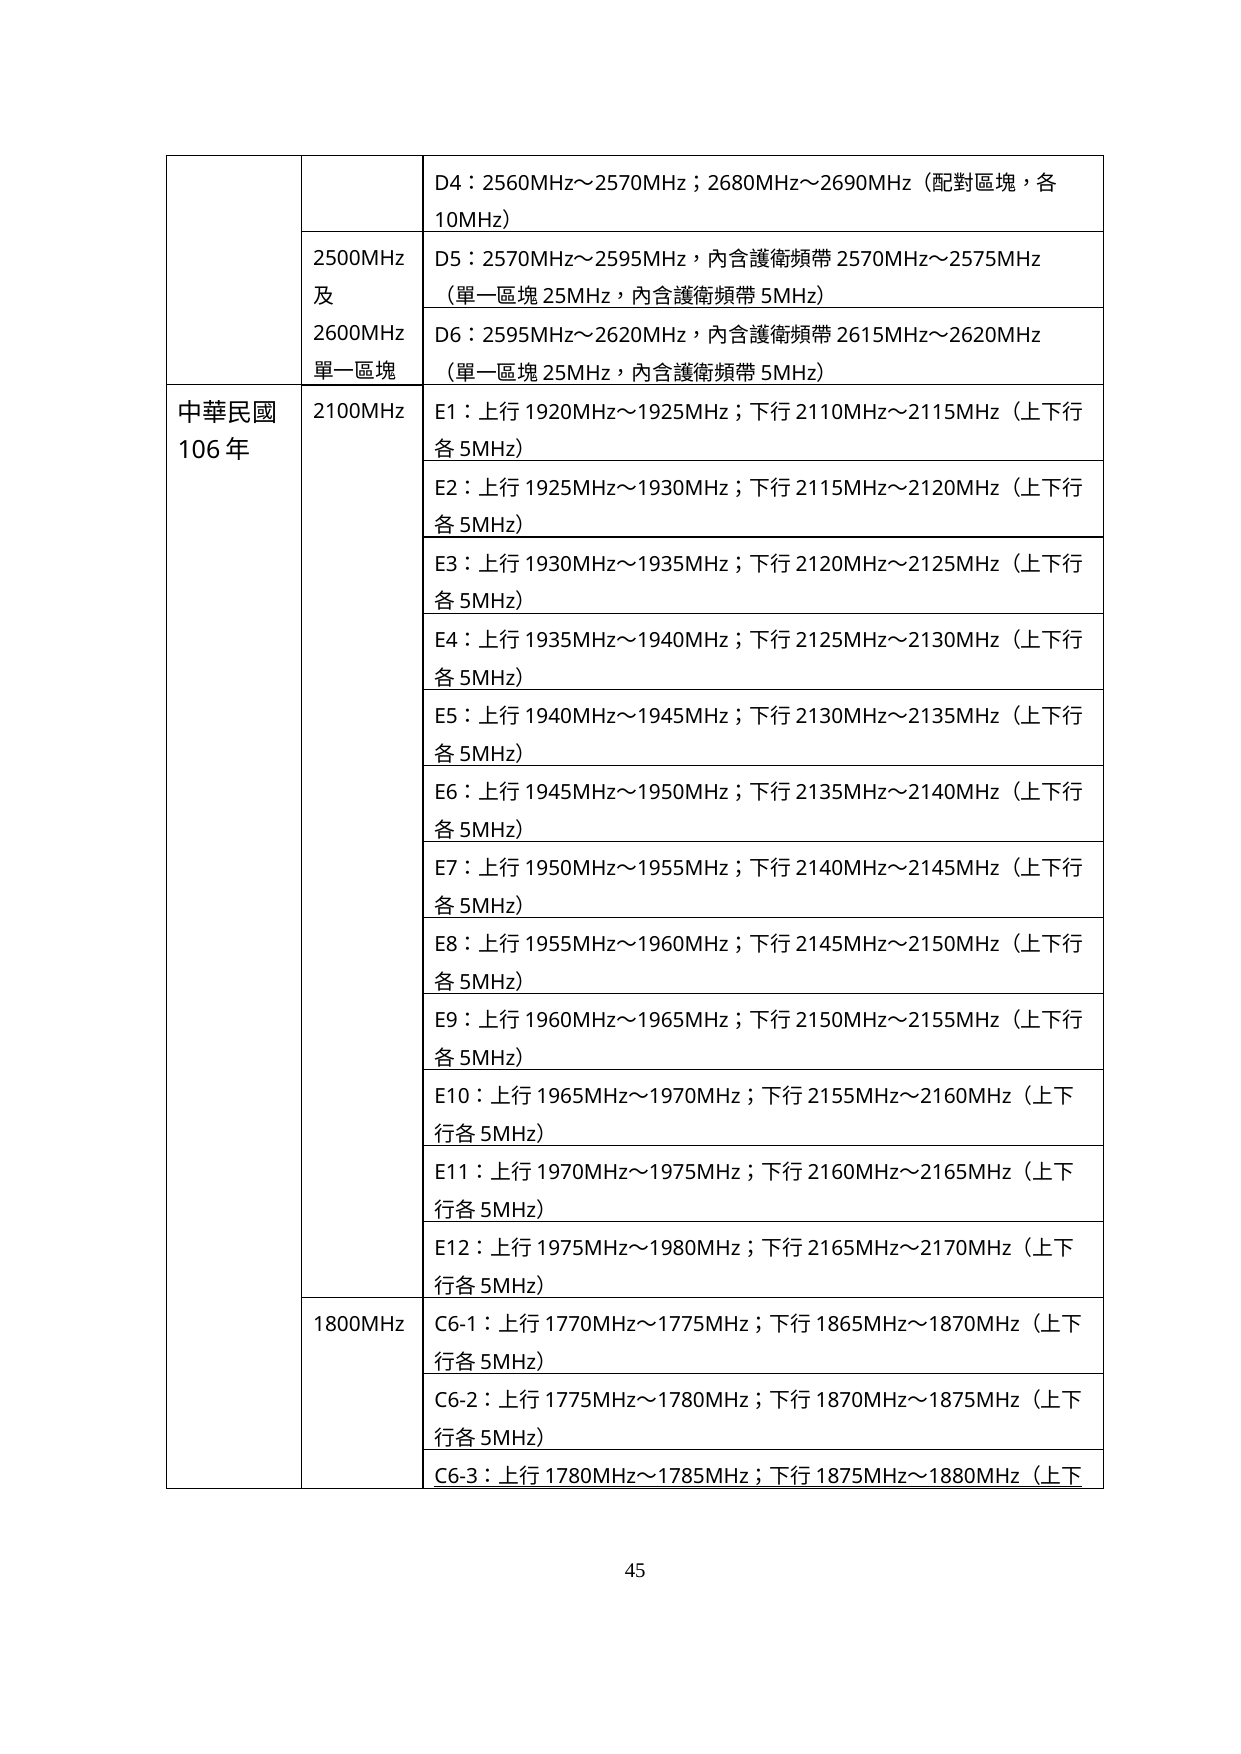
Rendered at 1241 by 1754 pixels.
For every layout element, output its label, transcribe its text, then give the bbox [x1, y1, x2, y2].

table_cell 中華民國106年 [167, 385, 301, 1487]
table_cell C6-3：上行1780MHz～1785MHz；下行1875MHz～1880MHz（上下 [424, 1450, 1103, 1487]
table_cell C6-2：上行1775MHz～1780MHz；下行1870MHz～1875MHz（上下行各5MHz） [424, 1374, 1103, 1449]
table_cell E4：上行1935MHz～1940MHz；下行2125MHz～2130MHz（上下行各5MHz） [424, 614, 1103, 688]
table_cell C6-1：上行1770MHz～1775MHz；下行1865MHz～1870MHz（上下行各5MHz） [424, 1298, 1103, 1373]
table_cell E10：上行1965MHz～1970MHz；下行2155MHz～2160MHz（上下行各5MHz） [424, 1070, 1103, 1145]
table_cell D6：2595MHz～2620MHz，內含護衛頻帶2615MHz～2620MHz （單一區塊25MHz，內含護衛頻帶5MHz） [424, 308, 1103, 384]
table_cell E9：上行1960MHz～1965MHz；下行2150MHz～2155MHz（上下行各5MHz） [424, 994, 1103, 1069]
table_cell E6：上行1945MHz～1950MHz；下行2135MHz～2140MHz（上下行各5MHz） [424, 766, 1103, 841]
table_cell E5：上行1940MHz～1945MHz；下行2130MHz～2135MHz（上下行各5MHz） [424, 690, 1103, 764]
table_cell E11：上行1970MHz～1975MHz；下行2160MHz～2165MHz（上下行各5MHz） [424, 1146, 1103, 1221]
table_cell E2：上行1925MHz～1930MHz；下行2115MHz～2120MHz（上下行各5MHz） [424, 461, 1103, 536]
table_cell 2500MHz及2600MHz單一區塊 [302, 232, 422, 384]
table_cell E3：上行1930MHz～1935MHz；下行2120MHz～2125MHz（上下行各5MHz） [424, 538, 1103, 612]
table_cell [167, 156, 301, 384]
table_cell 1800MHz [302, 1298, 422, 1487]
table_cell E7：上行1950MHz～1955MHz；下行2140MHz～2145MHz（上下行各5MHz） [424, 842, 1103, 917]
table_cell E12：上行1975MHz～1980MHz；下行2165MHz～2170MHz（上下行各5MHz） [424, 1222, 1103, 1297]
table_cell E1：上行1920MHz～1925MHz；下行2110MHz～2115MHz（上下行各5MHz） [424, 385, 1103, 460]
table_cell D5：2570MHz～2595MHz，內含護衛頻帶2570MHz～2575MHz （單一區塊25MHz，內含護衛頻帶5MHz） [424, 232, 1103, 307]
table_cell E8：上行1955MHz～1960MHz；下行2145MHz～2150MHz（上下行各5MHz） [424, 918, 1103, 993]
table_cell D4：2560MHz～2570MHz；2680MHz～2690MHz（配對區塊，各10MHz） [424, 156, 1103, 231]
table_cell [302, 156, 422, 231]
table_cell 2100MHz [302, 386, 422, 1297]
